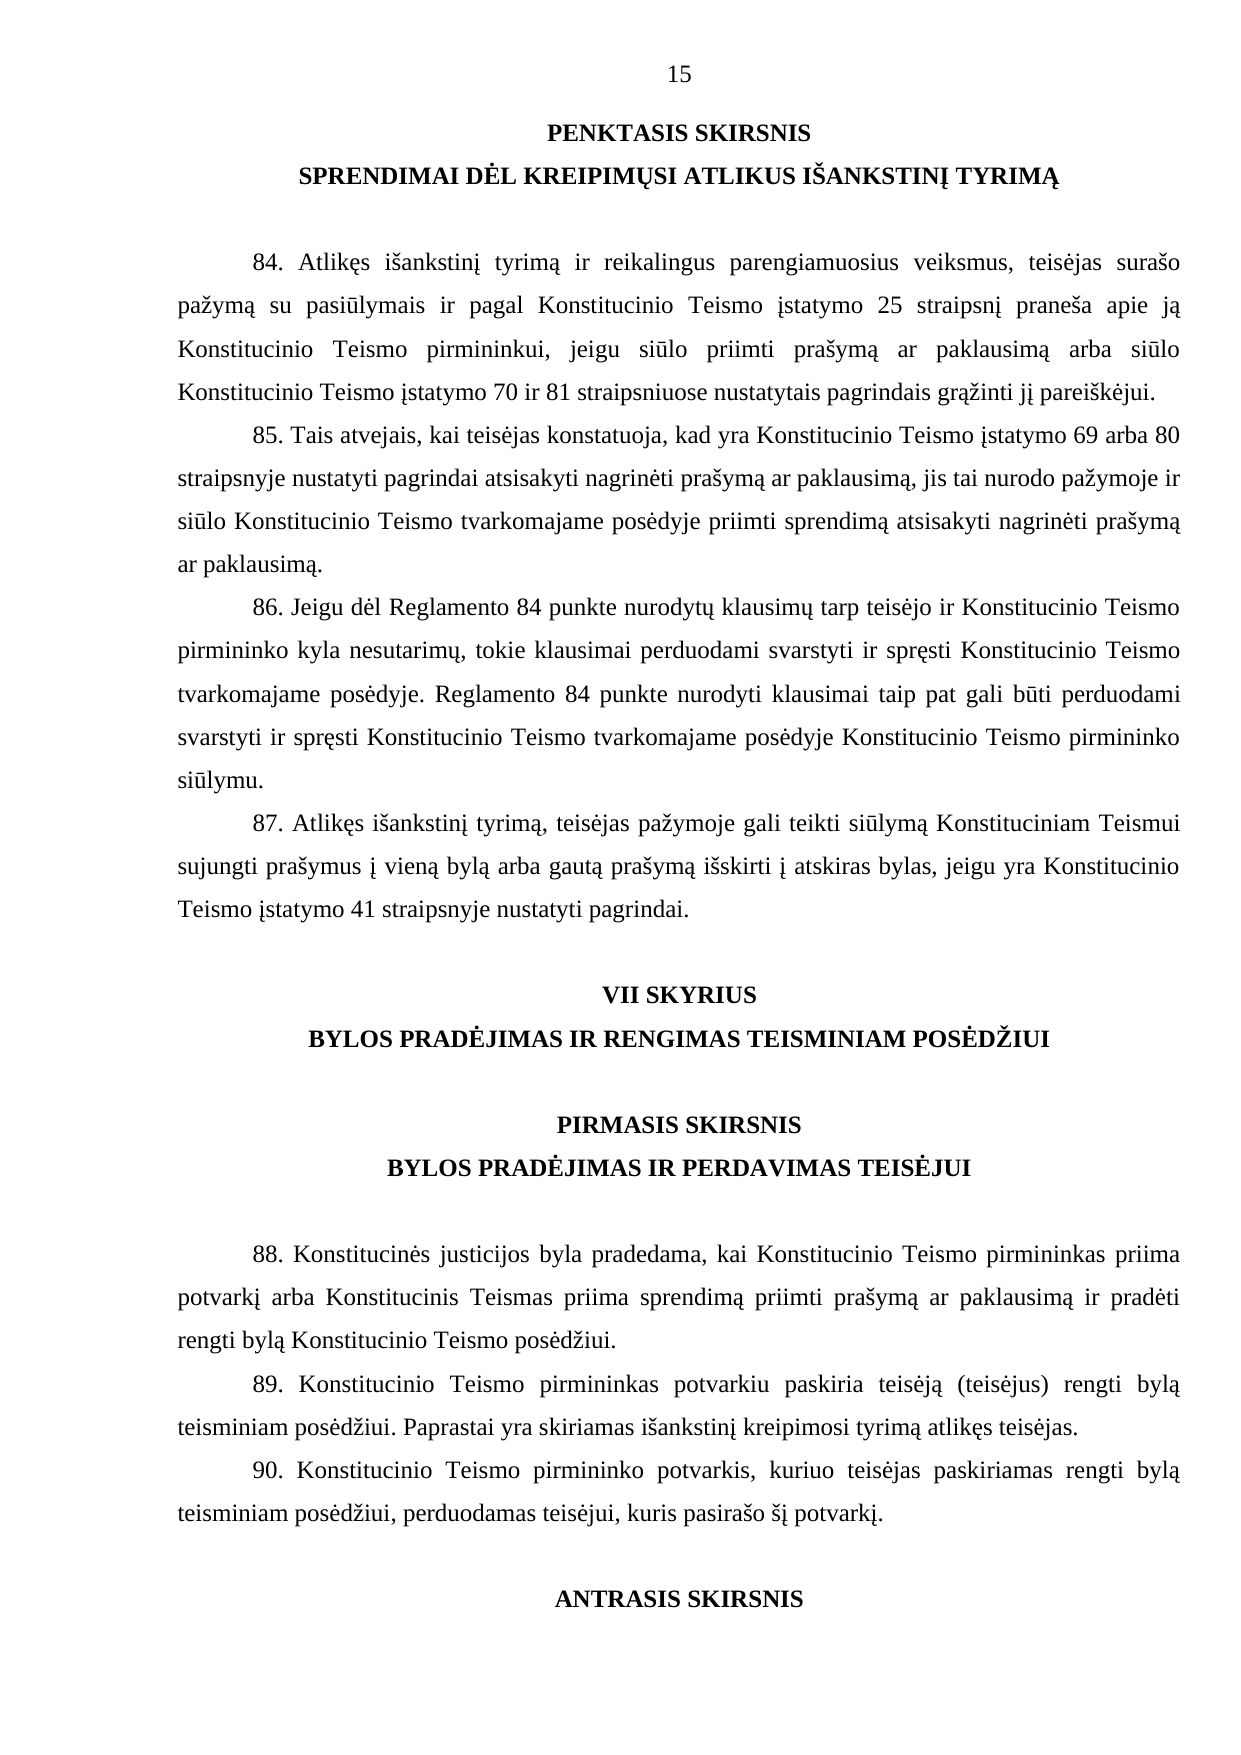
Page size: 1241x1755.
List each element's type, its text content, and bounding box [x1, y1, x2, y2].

text 86. Jeigu dėl Reglamento 84 punkte nurodytų klausimų tarp teisėjo ir Konstitucinio Teismo pirmininko kyla nesutarimų, tokie klausimai perduodami svarstyti ir spręsti Konstitucinio Teismo tvarkomajame posėdyje. Reglamento 84 punkte nurodyti klausimai taip pat gali būti perduodami svarstyti ir spręsti Konstitucinio Teismo tvarkomajame posėdyje Konstitucinio Teismo pirmininko siūlymu. [177, 592, 1181, 794]
text 88. Konstitucinės justicijos byla pradedama, kai Konstitucinio Teismo pirmininkas priima potvarkį arba Konstitucinis Teismas priima sprendimą priimti prašymą ar paklausimą ir pradėti rengti bylą Konstitucinio Teismo posėdžiui. [177, 1239, 1181, 1354]
text 90. Konstitucinio Teismo pirmininko potvarkis, kuriuo teisėjas paskiriamas rengti bylą teisminiam posėdžiui, perduodamas teisėjui, kuris pasirašo šį potvarkį. [177, 1455, 1181, 1527]
text BYLOS PRADĖJIMAS IR RENGIMAS TEISMINIAM POSĖDŽIUI [177, 1024, 1181, 1052]
text 85. Tais atvejais, kai teisėjas konstatuoja, kad yra Konstitucinio Teismo įstatymo 69 arba 80 straipsnyje nustatyti pagrindai atsisakyti nagrinėti prašymą ar paklausimą, jis tai nurodo pažymoje ir siūlo Konstitucinio Teismo tvarkomajame posėdyje priimti sprendimą atsisakyti nagrinėti prašymą ar paklausimą. [177, 420, 1181, 578]
text 84. Atlikęs išankstinį tyrimą ir reikalingus parengiamuosius veiksmus, teisėjas surašo pažymą su pasiūlymais ir pagal Konstitucinio Teismo įstatymo 25 straipsnį praneša apie ją Konstitucinio Teismo pirmininkui, jeigu siūlo priimti prašymą ar paklausimą arba siūlo Konstitucinio Teismo įstatymo 70 ir 81 straipsniuose nustatytais pagrindais grąžinti jį pareiškėjui. [177, 247, 1181, 406]
text 87. Atlikęs išankstinį tyrimą, teisėjas pažymoje gali teikti siūlymą Konstituciniam Teismui sujungti prašymus į vieną bylą arba gautą prašymą išskirti į atskiras bylas, jeigu yra Konstitucinio Teismo įstatymo 41 straipsnyje nustatyti pagrindai. [177, 808, 1181, 923]
text SPRENDIMAI DĖL KREIPIMŲSI ATLIKUS IŠANKSTINĮ TYRIMĄ [177, 161, 1181, 190]
text VII SKYRIUS [177, 981, 1181, 1009]
text BYLOS PRADĖJIMAS IR PERDAVIMAS TEISĖJUI [177, 1153, 1181, 1182]
text 89. Konstitucinio Teismo pirmininkas potvarkiu paskiria teisėją (teisėjus) rengti bylą teisminiam posėdžiui. Paprastai yra skiriamas išankstinį kreipimosi tyrimą atlikęs teisėjas. [177, 1369, 1181, 1441]
text PIRMASIS SKIRSNIS [177, 1110, 1181, 1139]
text ANTRASIS SKIRSNIS [177, 1584, 1181, 1613]
text PENKTASIS SKIRSNIS [177, 118, 1181, 147]
